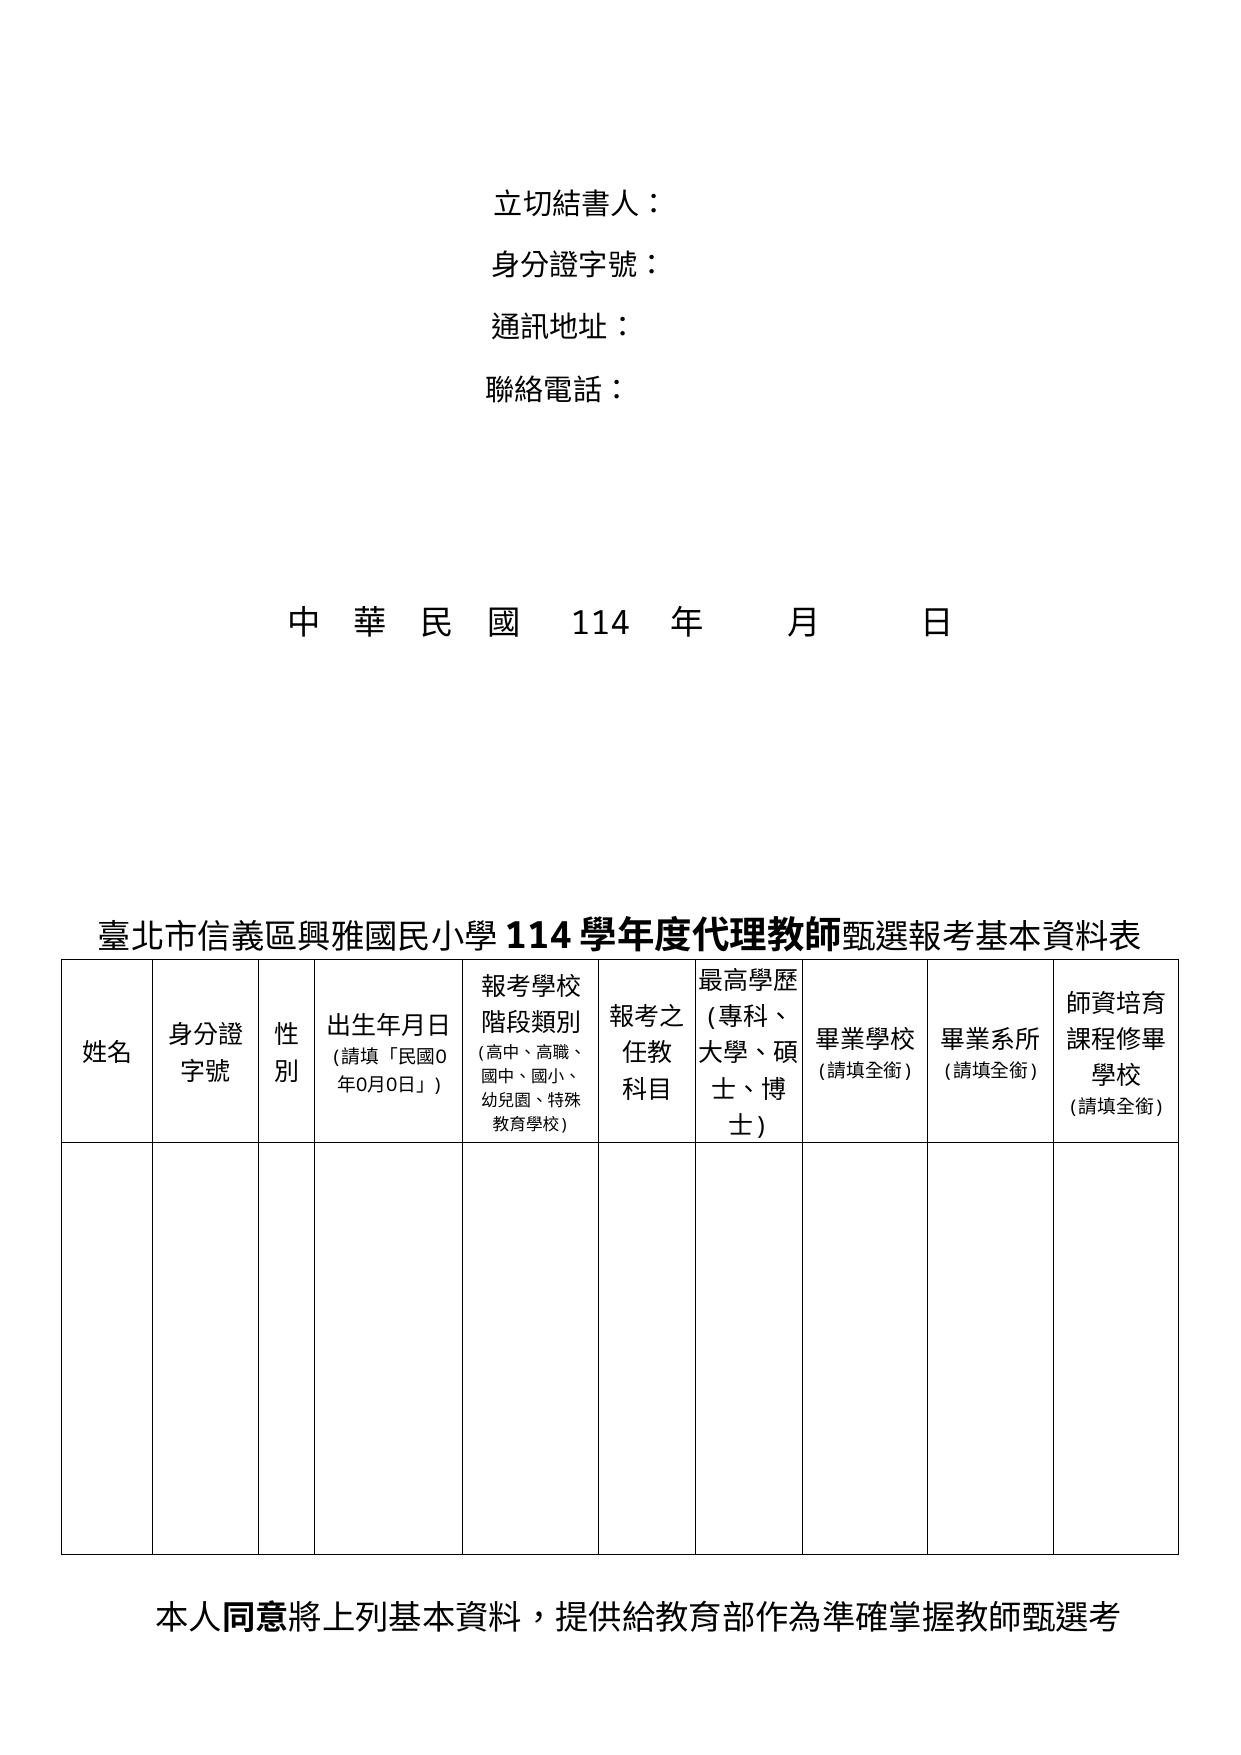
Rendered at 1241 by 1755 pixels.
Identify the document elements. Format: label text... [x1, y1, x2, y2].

table_header 畢業學校(請填全銜) [803, 960, 927, 1142]
table_cell [153, 1143, 258, 1554]
table_cell [463, 1143, 598, 1554]
text 臺北市信義區興雅國民小學114學年度代理教師甄選報考基本資料表 [30, 905, 1209, 959]
table_header 報考之 任教 科目 [599, 960, 695, 1142]
table_cell [599, 1143, 695, 1554]
text 中 華 民 國 114 年 月 日 [89, 596, 1152, 644]
table_header 報考學校階段類別 (高中、高職、國中、國小、幼兒園、特殊教育學校) [463, 960, 598, 1142]
table_header 性 別 [259, 960, 314, 1142]
table_header 身分證字號 [153, 960, 258, 1142]
table_header 師資培育課程修畢學校 (請填全銜) [1054, 960, 1178, 1142]
table_cell [1054, 1143, 1178, 1554]
table_cell [62, 1143, 152, 1554]
table_cell [696, 1143, 802, 1554]
text 聯絡電話： [89, 346, 1152, 408]
table_cell [928, 1143, 1053, 1554]
text 本人同意將上列基本資料，提供給教育部作為準確掌握教師甄選考 [89, 1574, 1152, 1636]
table_cell [803, 1143, 927, 1554]
table_header 畢業系所(請填全銜) [928, 960, 1053, 1142]
text 通訊地址： [89, 283, 1152, 346]
table_header 姓名 [62, 960, 152, 1142]
table_header 最高學歷(專科、大學、碩士、博士) [696, 960, 802, 1142]
text 身分證字號： [89, 221, 1152, 283]
table_cell [315, 1143, 462, 1554]
table_cell [259, 1143, 314, 1554]
text 立切結書人： [89, 158, 1152, 221]
table_header 出生年月日(請填「民國O年O月O日」) [315, 960, 462, 1142]
